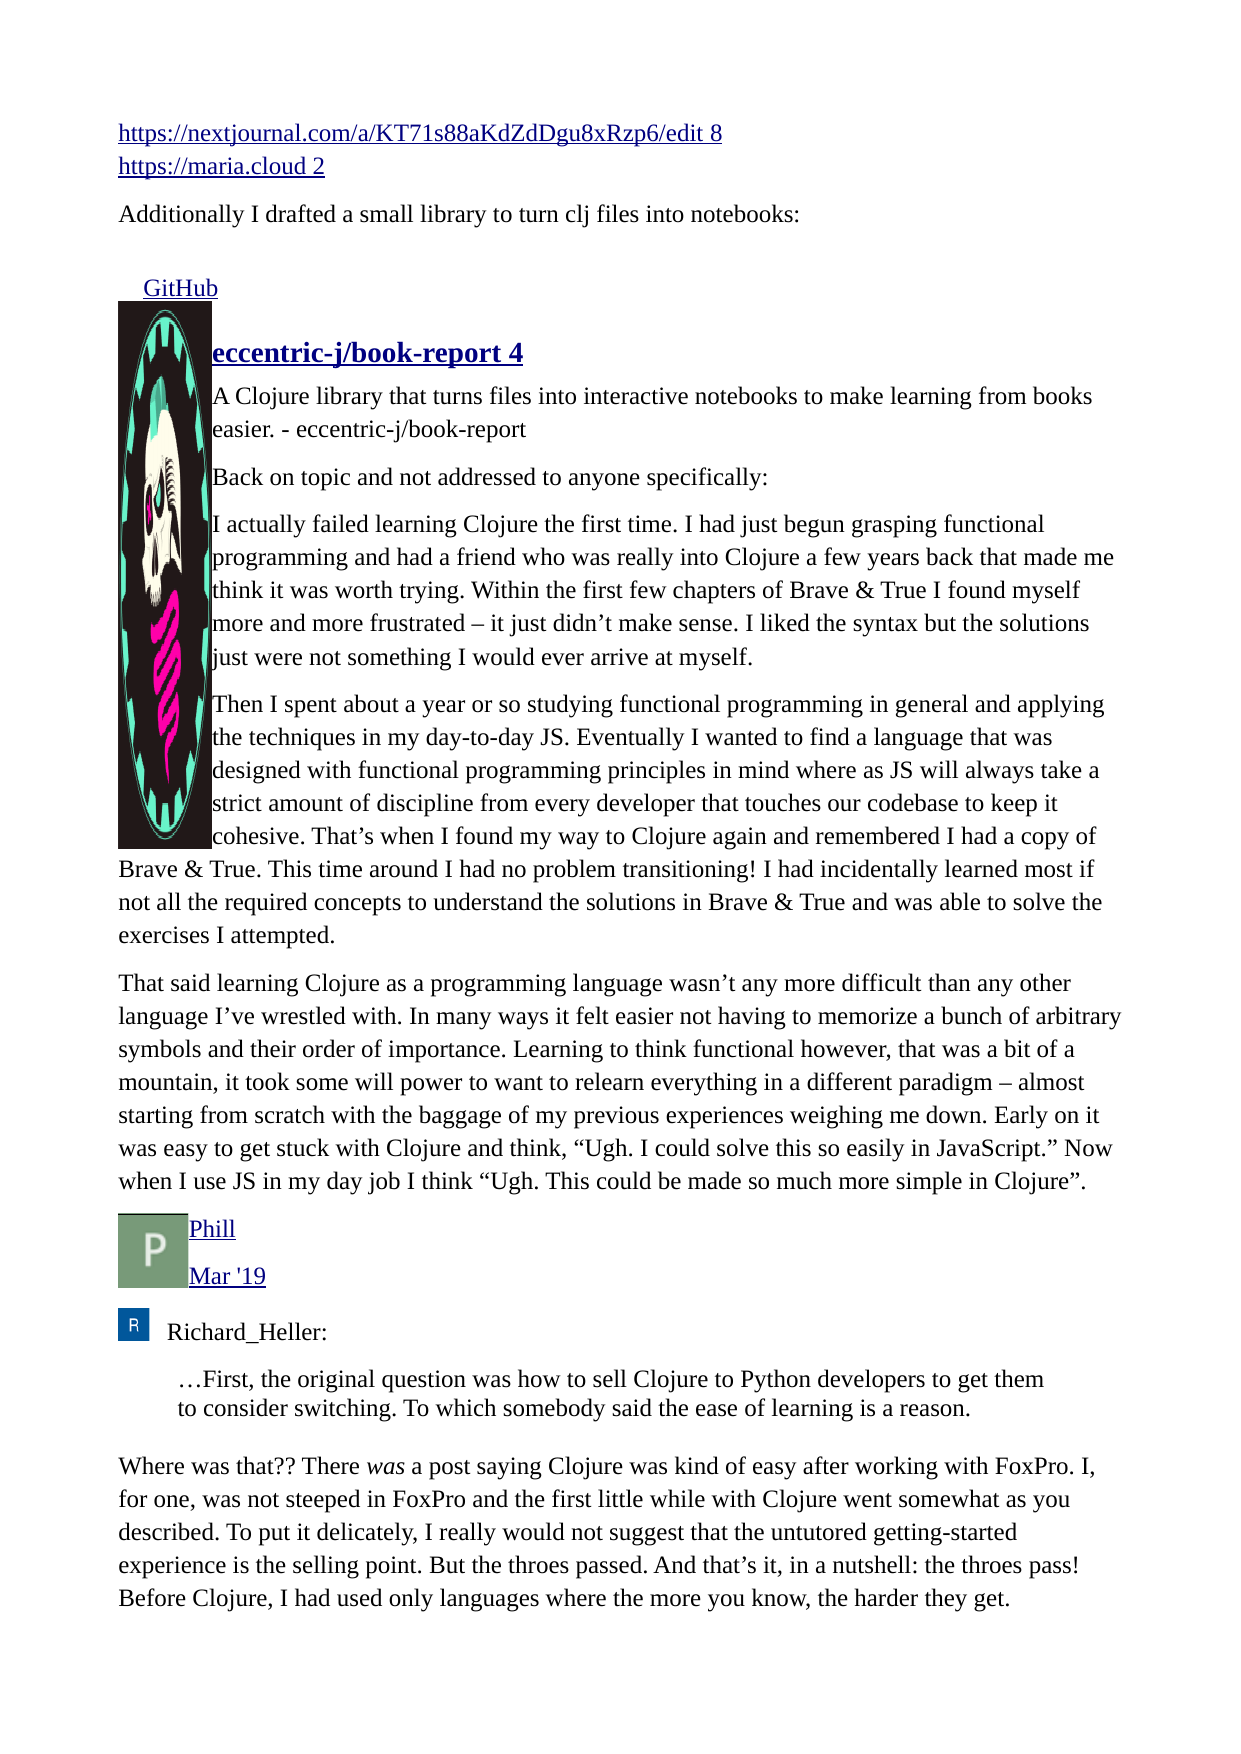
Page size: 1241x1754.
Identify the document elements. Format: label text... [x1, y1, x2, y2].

text Richard_Heller: [118, 1309, 1122, 1346]
text Phill [189, 1214, 1122, 1242]
text I actually failed learning Clojure the first time. I had just begun grasping functional programming and had a friend who was really into Clojure a few years back that made me think it was worth trying. Within the first few chapters of Brave & True I found myself more and more frustrated – it just didn’t make sense. I liked the syntax but the solutions just were not something I would ever arrive at myself. [212, 509, 1122, 670]
text Additionally I drafted a small library to turn clj files into notebooks: [118, 199, 1122, 227]
text That said learning Clojure as a programming language wasn’t any more difficult than any other language I’ve wrestled with. In many ways it felt easier not having to memorize a bunch of arbitrary symbols and their order of importance. Learning to think functional however, that was a bit of a mountain, it took some will power to want to relearn everything in a different paradigm – almost starting from scratch with the baggage of my previous experiences weighing me down. Early on it was easy to get stuck with Clojure and think, “Ugh. I could solve this so easily in JavaScript.” Now when I use JS in my day job I think “Ugh. This could be made so much more simple in Clojure”. [118, 968, 1122, 1195]
text Then I spent about a year or so studying functional programming in general and applying the techniques in my day-to-day JS. Eventually I wanted to find a language that was designed with functional programming principles in mind where as JS will always take a strict amount of discipline from every developer that touches our codebase to keep it cohesive. That’s when I found my way to Clojure again and remembered I had a copy of Brave & True. This time around I had no problem transitioning! I had incidentally learned most if not all the required concepts to understand the solutions in Brave & True and was able to solve the exercises I attempted. [118, 689, 1122, 949]
picture [118, 1308, 150, 1341]
picture [118, 1213, 189, 1288]
text …First, the original question was how to sell Clojure to Python developers to get them to consider switching. To which somebody said the ease of learning is a reason. [177, 1364, 1063, 1422]
subtitle eccentric-j/book-report 4 [212, 335, 1122, 369]
text GitHub [118, 246, 1122, 302]
text Mar '19 [118, 1261, 1122, 1290]
picture [118, 301, 212, 849]
text https://nextjournal.com/a/KT71s88aKdZdDgu8xRzp6/edit 8 https://maria.cloud 2 [118, 118, 1122, 180]
text Back on topic and not addressed to anyone specifically: [212, 462, 1122, 491]
text A Clojure library that turns files into interactive notebooks to make learning from books easier. - eccentric-j/book-report [212, 381, 1122, 443]
text Where was that?? There was a post saying Clojure was kind of easy after working with FoxPro. I, for one, was not steeped in FoxPro and the first little while with Clojure went somewhat as you described. To put it delicately, I really would not suggest that the untutored getting-started experience is the selling point. But the throes passed. And that’s it, in a nutshell: the throes pass! Before Clojure, I had used only languages where the more you know, the harder they get. [118, 1451, 1122, 1612]
